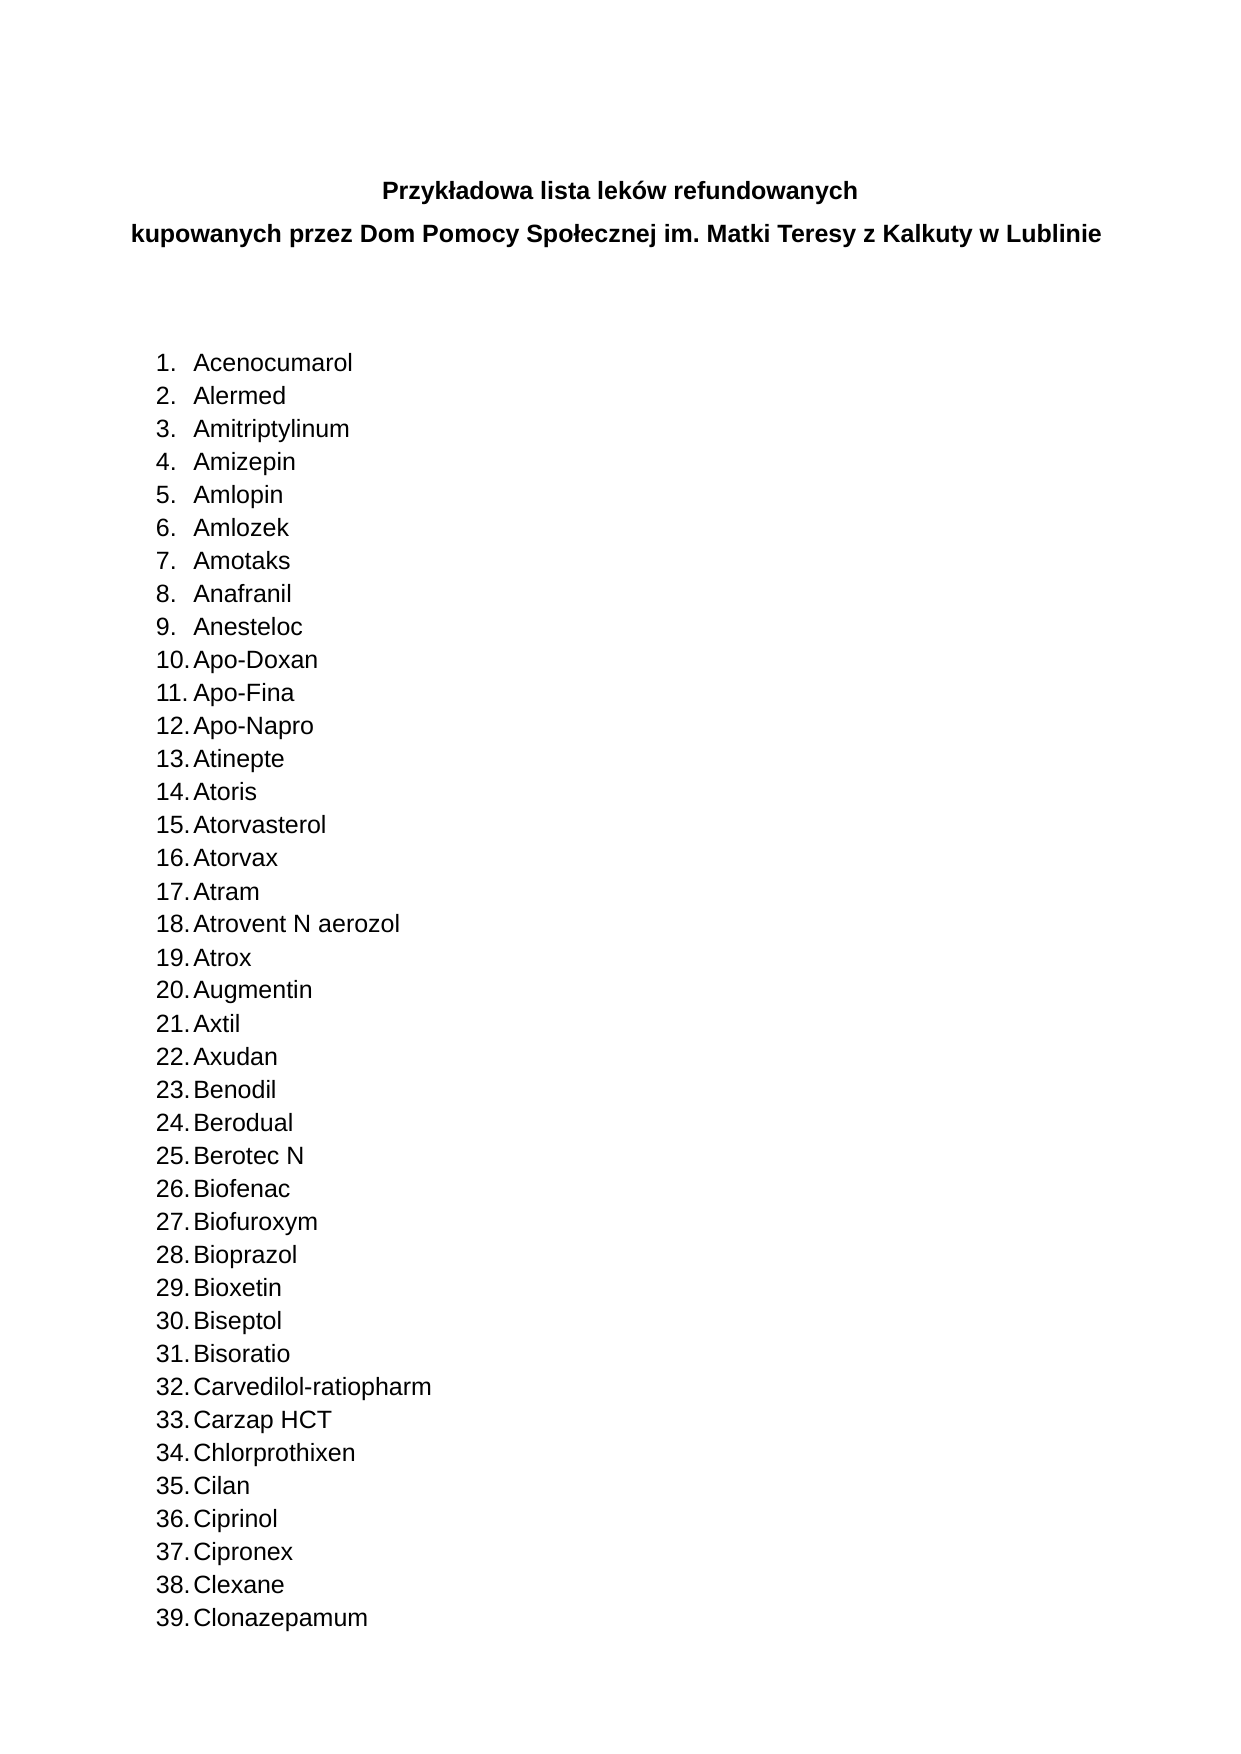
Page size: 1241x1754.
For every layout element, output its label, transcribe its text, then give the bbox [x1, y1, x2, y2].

list Benodil [156, 1074, 1122, 1103]
list Carvedilol-ratiopharm [156, 1372, 1122, 1401]
text Przykładowa lista leków refundowanych [118, 176, 1122, 204]
list Atram [156, 876, 1122, 905]
list Amlopin [156, 480, 1122, 509]
list Alermed [156, 381, 1122, 410]
list Atrox [156, 942, 1122, 971]
list Axudan [156, 1042, 1122, 1070]
list Biofuroxym [156, 1207, 1122, 1235]
list Biofenac [156, 1174, 1122, 1202]
list Amlozek [156, 513, 1122, 542]
text kupowanych przez Dom Pomocy Społecznej im. Matki Teresy z Kalkuty w Lublinie [118, 219, 1122, 247]
list Cilan [156, 1471, 1122, 1499]
list Apo-Doxan [156, 645, 1122, 674]
list Berodual [156, 1108, 1122, 1136]
list Augmentin [156, 976, 1122, 1004]
list Carzap HCT [156, 1405, 1122, 1433]
list Apo-Fina [156, 678, 1122, 707]
list Atinepte [156, 744, 1122, 773]
list Amotaks [156, 546, 1122, 575]
list Biseptol [156, 1306, 1122, 1334]
list Acenocumarol [156, 348, 1122, 377]
list Clexane [156, 1570, 1122, 1599]
list Atorvasterol [156, 810, 1122, 839]
list Anafranil [156, 579, 1122, 608]
list Apo-Napro [156, 711, 1122, 740]
list Atoris [156, 777, 1122, 806]
list Atrovent N aerozol [156, 909, 1122, 938]
list Chlorprothixen [156, 1438, 1122, 1467]
list Clonazepamum [156, 1603, 1122, 1632]
list Anesteloc [156, 612, 1122, 641]
list Bioxetin [156, 1273, 1122, 1301]
list Ciprinol [156, 1504, 1122, 1533]
list Cipronex [156, 1537, 1122, 1566]
list Atorvax [156, 843, 1122, 872]
list Bisoratio [156, 1339, 1122, 1367]
list Amizepin [156, 447, 1122, 476]
list Bioprazol [156, 1240, 1122, 1268]
list Amitriptylinum [156, 414, 1122, 443]
list Axtil [156, 1008, 1122, 1037]
list Berotec N [156, 1141, 1122, 1169]
